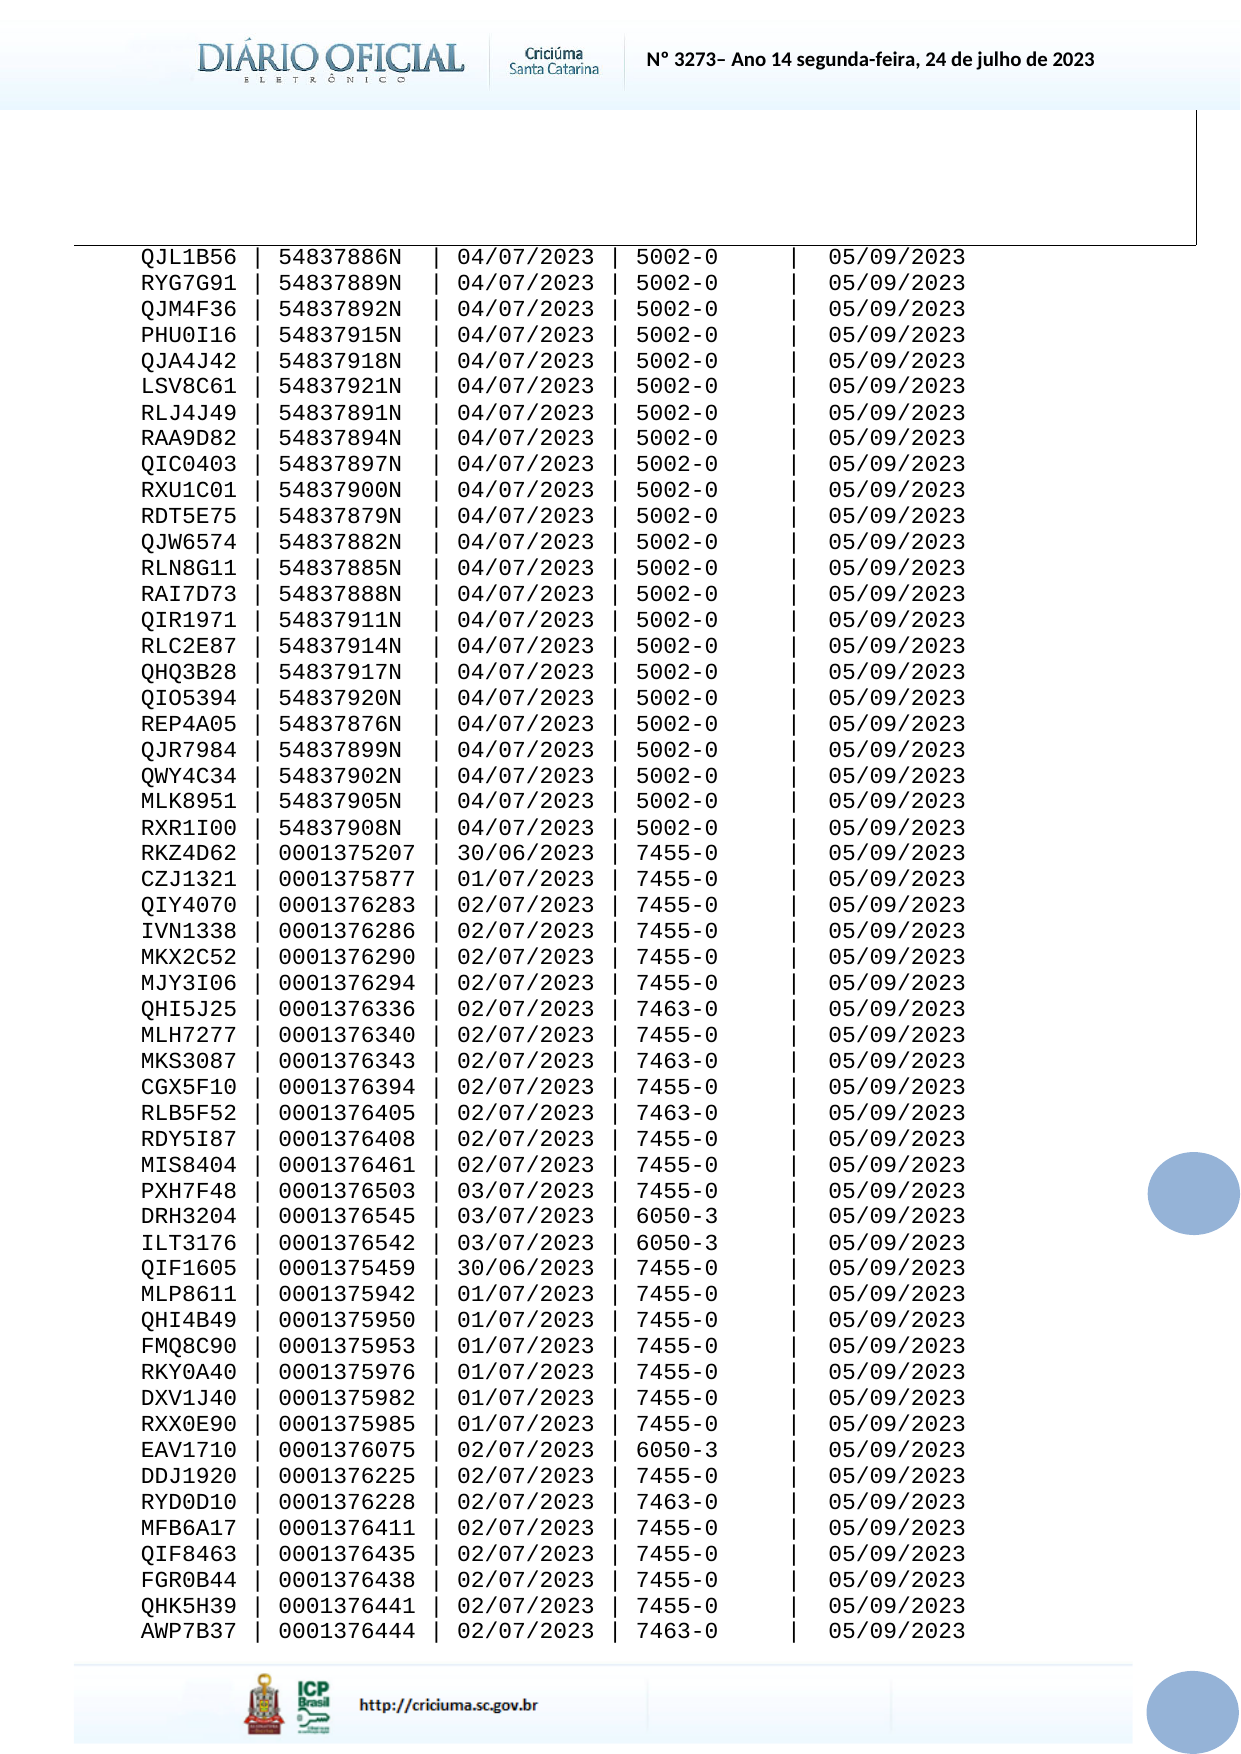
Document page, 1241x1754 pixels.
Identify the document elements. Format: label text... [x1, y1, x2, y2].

text RLJ4J49 | 54837891N | 04/07/2023 | 5002-0 | 05/09/2023 [44, 401, 1196, 427]
text DXV1J40 | 0001375982 | 01/07/2023 | 7455-0 | 05/09/2023 [44, 1386, 1196, 1412]
text CGX5F10 | 0001376394 | 02/07/2023 | 7455-0 | 05/09/2023 [44, 1075, 1196, 1101]
text QIF1605 | 0001375459 | 30/06/2023 | 7455-0 | 05/09/2023 [44, 1257, 1196, 1283]
text ILT3176 | 0001376542 | 03/07/2023 | 6050-3 | 05/09/2023 [44, 1231, 1196, 1257]
text EAV1710 | 0001376075 | 02/07/2023 | 6050-3 | 05/09/2023 [44, 1438, 1196, 1464]
text QIC0403 | 54837897N | 04/07/2023 | 5002-0 | 05/09/2023 [44, 453, 1196, 479]
text PXH7F48 | 0001376503 | 03/07/2023 | 7455-0 | 05/09/2023 [44, 1179, 1150, 1205]
text FGR0B44 | 0001376438 | 02/07/2023 | 7455-0 | 05/09/2023 [44, 1568, 1196, 1594]
text MLK8951 | 54837905N | 04/07/2023 | 5002-0 | 05/09/2023 [44, 790, 1196, 816]
text CZJ1321 | 0001375877 | 01/07/2023 | 7455-0 | 05/09/2023 [44, 868, 1196, 894]
text MLP8611 | 0001375942 | 01/07/2023 | 7455-0 | 05/09/2023 [44, 1283, 1196, 1309]
text DDJ1920 | 0001376225 | 02/07/2023 | 7455-0 | 05/09/2023 [44, 1464, 1196, 1490]
text RKY0A40 | 0001375976 | 01/07/2023 | 7455-0 | 05/09/2023 [44, 1361, 1196, 1386]
text RLC2E87 | 54837914N | 04/07/2023 | 5002-0 | 05/09/2023 [44, 634, 1196, 660]
text RYG7G91 | 54837889N | 04/07/2023 | 5002-0 | 05/09/2023 [44, 271, 1196, 297]
text QJW6574 | 54837882N | 04/07/2023 | 5002-0 | 05/09/2023 [44, 531, 1196, 556]
text RXR1I00 | 54837908N | 04/07/2023 | 5002-0 | 05/09/2023 [44, 816, 1196, 842]
text QIF8463 | 0001376435 | 02/07/2023 | 7455-0 | 05/09/2023 [44, 1542, 1196, 1568]
text RXX0E90 | 0001375985 | 01/07/2023 | 7455-0 | 05/09/2023 [44, 1412, 1196, 1438]
text MKS3087 | 0001376343 | 02/07/2023 | 7463-0 | 05/09/2023 [44, 1049, 1196, 1075]
text QIR1971 | 54837911N | 04/07/2023 | 5002-0 | 05/09/2023 [44, 608, 1196, 634]
text LSV8C61 | 54837921N | 04/07/2023 | 5002-0 | 05/09/2023 [44, 375, 1196, 401]
text QJR7984 | 54837899N | 04/07/2023 | 5002-0 | 05/09/2023 [44, 738, 1196, 764]
text RDT5E75 | 54837879N | 04/07/2023 | 5002-0 | 05/09/2023 [44, 504, 1196, 531]
text RLB5F52 | 0001376405 | 02/07/2023 | 7463-0 | 05/09/2023 [44, 1101, 1196, 1127]
text RLN8G11 | 54837885N | 04/07/2023 | 5002-0 | 05/09/2023 [44, 556, 1196, 582]
text RYD0D10 | 0001376228 | 02/07/2023 | 7463-0 | 05/09/2023 [44, 1490, 1196, 1516]
text MKX2C52 | 0001376290 | 02/07/2023 | 7455-0 | 05/09/2023 [44, 946, 1196, 971]
text QJA4J42 | 54837918N | 04/07/2023 | 5002-0 | 05/09/2023 [44, 349, 1196, 375]
text QHK5H39 | 0001376441 | 02/07/2023 | 7455-0 | 05/09/2023 [44, 1594, 1196, 1620]
text FMQ8C90 | 0001375953 | 01/07/2023 | 7455-0 | 05/09/2023 [44, 1334, 1196, 1361]
text QHI5J25 | 0001376336 | 02/07/2023 | 7463-0 | 05/09/2023 [44, 997, 1196, 1023]
text QHQ3B28 | 54837917N | 04/07/2023 | 5002-0 | 05/09/2023 [44, 660, 1196, 686]
text RAI7D73 | 54837888N | 04/07/2023 | 5002-0 | 05/09/2023 [44, 582, 1196, 608]
text PHU0I16 | 54837915N | 04/07/2023 | 5002-0 | 05/09/2023 [44, 323, 1196, 349]
text RDY5I87 | 0001376408 | 02/07/2023 | 7455-0 | 05/09/2023 [44, 1127, 1196, 1153]
text QWY4C34 | 54837902N | 04/07/2023 | 5002-0 | 05/09/2023 [44, 764, 1196, 790]
text MLH7277 | 0001376340 | 02/07/2023 | 7455-0 | 05/09/2023 [44, 1023, 1196, 1049]
text RXU1C01 | 54837900N | 04/07/2023 | 5002-0 | 05/09/2023 [44, 479, 1196, 504]
text RKZ4D62 | 0001375207 | 30/06/2023 | 7455-0 | 05/09/2023 [44, 842, 1196, 868]
text QHI4B49 | 0001375950 | 01/07/2023 | 7455-0 | 05/09/2023 [44, 1309, 1196, 1334]
text IVN1338 | 0001376286 | 02/07/2023 | 7455-0 | 05/09/2023 [44, 919, 1196, 946]
text QIO5394 | 54837920N | 04/07/2023 | 5002-0 | 05/09/2023 [44, 686, 1196, 712]
text MFB6A17 | 0001376411 | 02/07/2023 | 7455-0 | 05/09/2023 [44, 1516, 1196, 1542]
text MIS8404 | 0001376461 | 02/07/2023 | 7455-0 | 05/09/2023 [44, 1153, 1180, 1179]
text REP4A05 | 54837876N | 04/07/2023 | 5002-0 | 05/09/2023 [44, 712, 1196, 738]
text QIY4070 | 0001376283 | 02/07/2023 | 7455-0 | 05/09/2023 [44, 894, 1196, 919]
text DRH3204 | 0001376545 | 03/07/2023 | 6050-3 | 05/09/2023 [44, 1205, 1171, 1231]
text QJM4F36 | 54837892N | 04/07/2023 | 5002-0 | 05/09/2023 [44, 297, 1196, 323]
text MJY3I06 | 0001376294 | 02/07/2023 | 7455-0 | 05/09/2023 [44, 971, 1196, 997]
text AWP7B37 | 0001376444 | 02/07/2023 | 7463-0 | 05/09/2023 [44, 1620, 1196, 1646]
text QJL1B56 | 54837886N | 04/07/2023 | 5002-0 | 05/09/2023 [44, 245, 1196, 271]
text RAA9D82 | 54837894N | 04/07/2023 | 5002-0 | 05/09/2023 [44, 427, 1196, 453]
